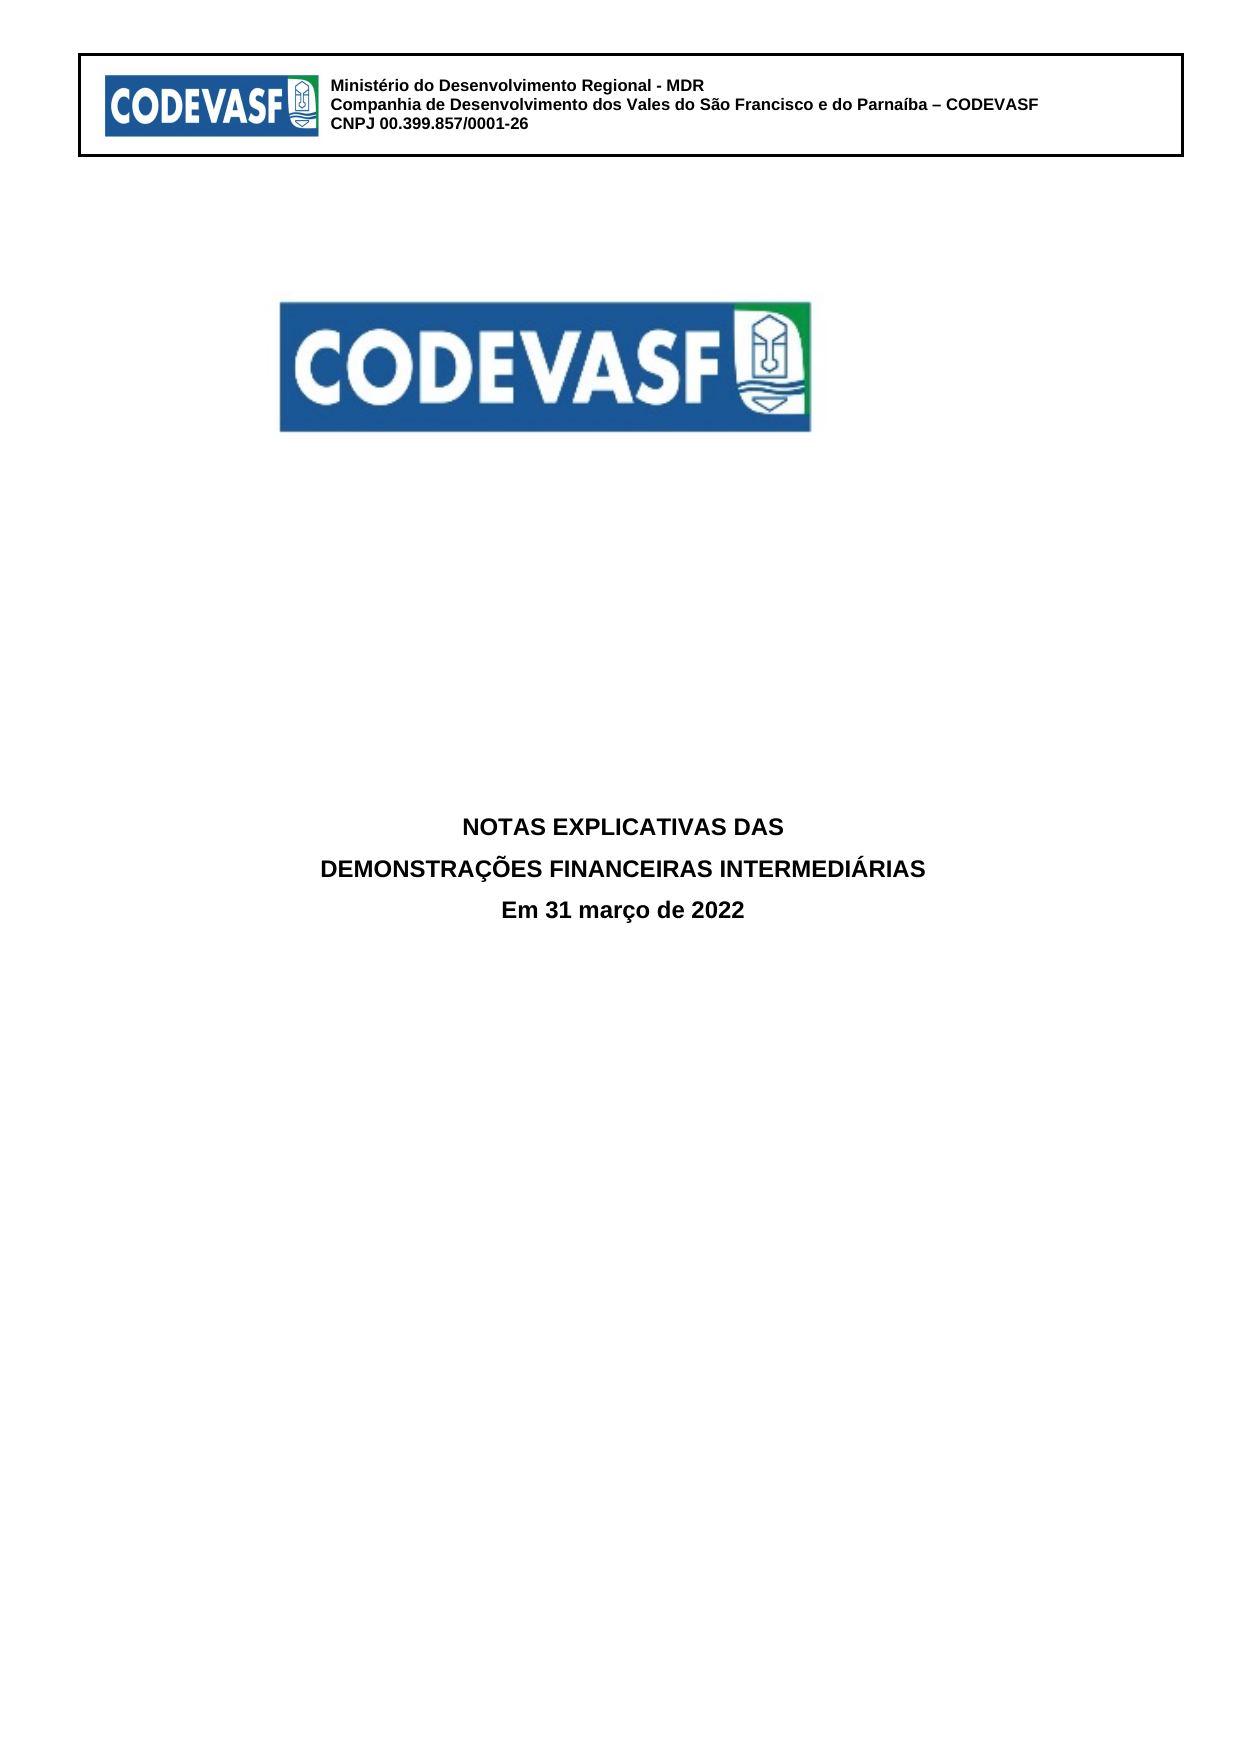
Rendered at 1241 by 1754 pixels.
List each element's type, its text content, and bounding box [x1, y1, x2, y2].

picture [265, 291, 827, 450]
picture [99, 69, 325, 145]
table_header NOTAS EXPLICATIVAS DAS DEMONSTRAÇÕES FINANCEIRAS INTERMEDIÁRIAS Em 31 março de 2022 [74, 180, 1169, 1661]
